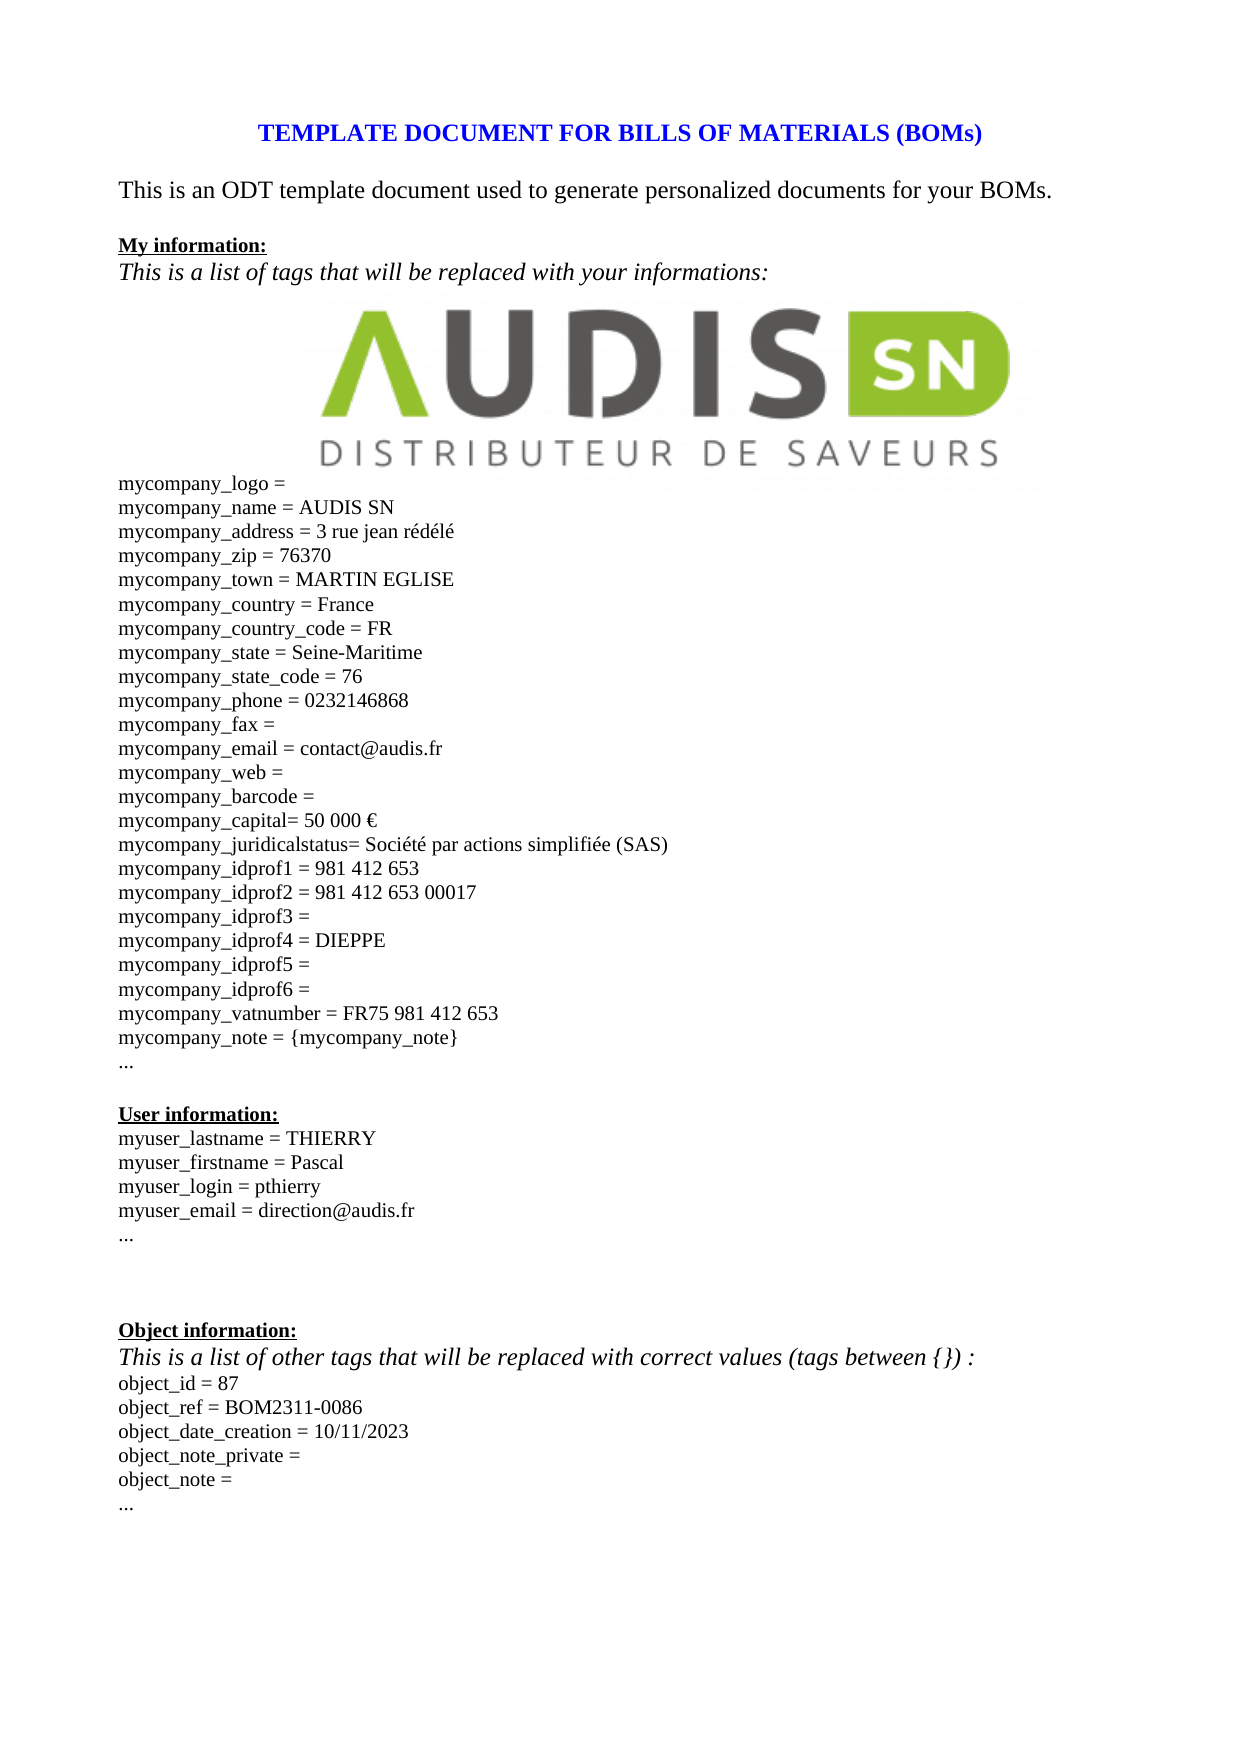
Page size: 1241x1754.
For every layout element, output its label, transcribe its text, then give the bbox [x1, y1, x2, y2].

text mycompany_barcode = [118, 784, 1122, 808]
text This is a list of tags that will be replaced with your informations: [118, 257, 1122, 286]
text myuser_login = pthierry [118, 1174, 1122, 1198]
text myuser_firstname = Pascal [118, 1149, 1122, 1174]
text myuser_lastname = THIERRY [118, 1126, 1122, 1149]
text mycompany_idprof1 = 981 412 653 [118, 856, 1122, 880]
text mycompany_idprof6 = [118, 976, 1122, 1001]
text mycompany_state = Seine-Maritime [118, 639, 1122, 664]
text mycompany_zip = 76370 [118, 543, 1122, 567]
text mycompany_state_code = 76 [118, 664, 1122, 688]
text ... [118, 1049, 1122, 1073]
text mycompany_address = 3 rue jean rédélé [118, 519, 1122, 543]
text ... [118, 1222, 1122, 1246]
text User information: [118, 1101, 1122, 1126]
text mycompany_logo = [118, 286, 1122, 495]
text Object information: [118, 1318, 1122, 1342]
text mycompany_phone = 0232146868 [118, 688, 1122, 712]
text object_note = [118, 1467, 1122, 1491]
text object_ref = BOM2311-0086 [118, 1395, 1122, 1419]
text My information: [118, 233, 1122, 257]
text mycompany_vatnumber = FR75 981 412 653 [118, 1001, 1122, 1024]
text mycompany_capital= 50 000 € [118, 808, 1122, 832]
text myuser_email = direction@audis.fr [118, 1198, 1122, 1222]
text object_date_creation = 10/11/2023 [118, 1419, 1122, 1443]
text mycompany_email = contact@audis.fr [118, 736, 1122, 760]
text mycompany_idprof2 = 981 412 653 00017 [118, 880, 1122, 904]
text mycompany_idprof5 = [118, 952, 1122, 976]
text TEMPLATE DOCUMENT FOR BILLS OF MATERIALS (BOMs) [118, 118, 1122, 147]
text object_note_private = [118, 1443, 1122, 1467]
text mycompany_web = [118, 760, 1122, 784]
text ... [118, 1491, 1122, 1515]
text mycompany_name = AUDIS SN [118, 495, 1122, 519]
text object_id = 87 [118, 1371, 1122, 1395]
text mycompany_country = France [118, 591, 1122, 616]
text mycompany_town = MARTIN EGLISE [118, 567, 1122, 591]
text mycompany_juridicalstatus= Société par actions simplifiée (SAS) [118, 832, 1122, 856]
text This is an ODT template document used to generate personalized documents for your BOMs. [118, 176, 1122, 204]
text mycompany_country_code = FR [118, 616, 1122, 639]
text mycompany_fax = [118, 712, 1122, 736]
picture [290, 286, 1041, 491]
text mycompany_idprof3 = [118, 904, 1122, 928]
text mycompany_note = {mycompany_note} [118, 1024, 1122, 1049]
text This is a list of other tags that will be replaced with correct values (tags between {}) : [118, 1342, 1122, 1371]
text mycompany_idprof4 = DIEPPE [118, 928, 1122, 952]
